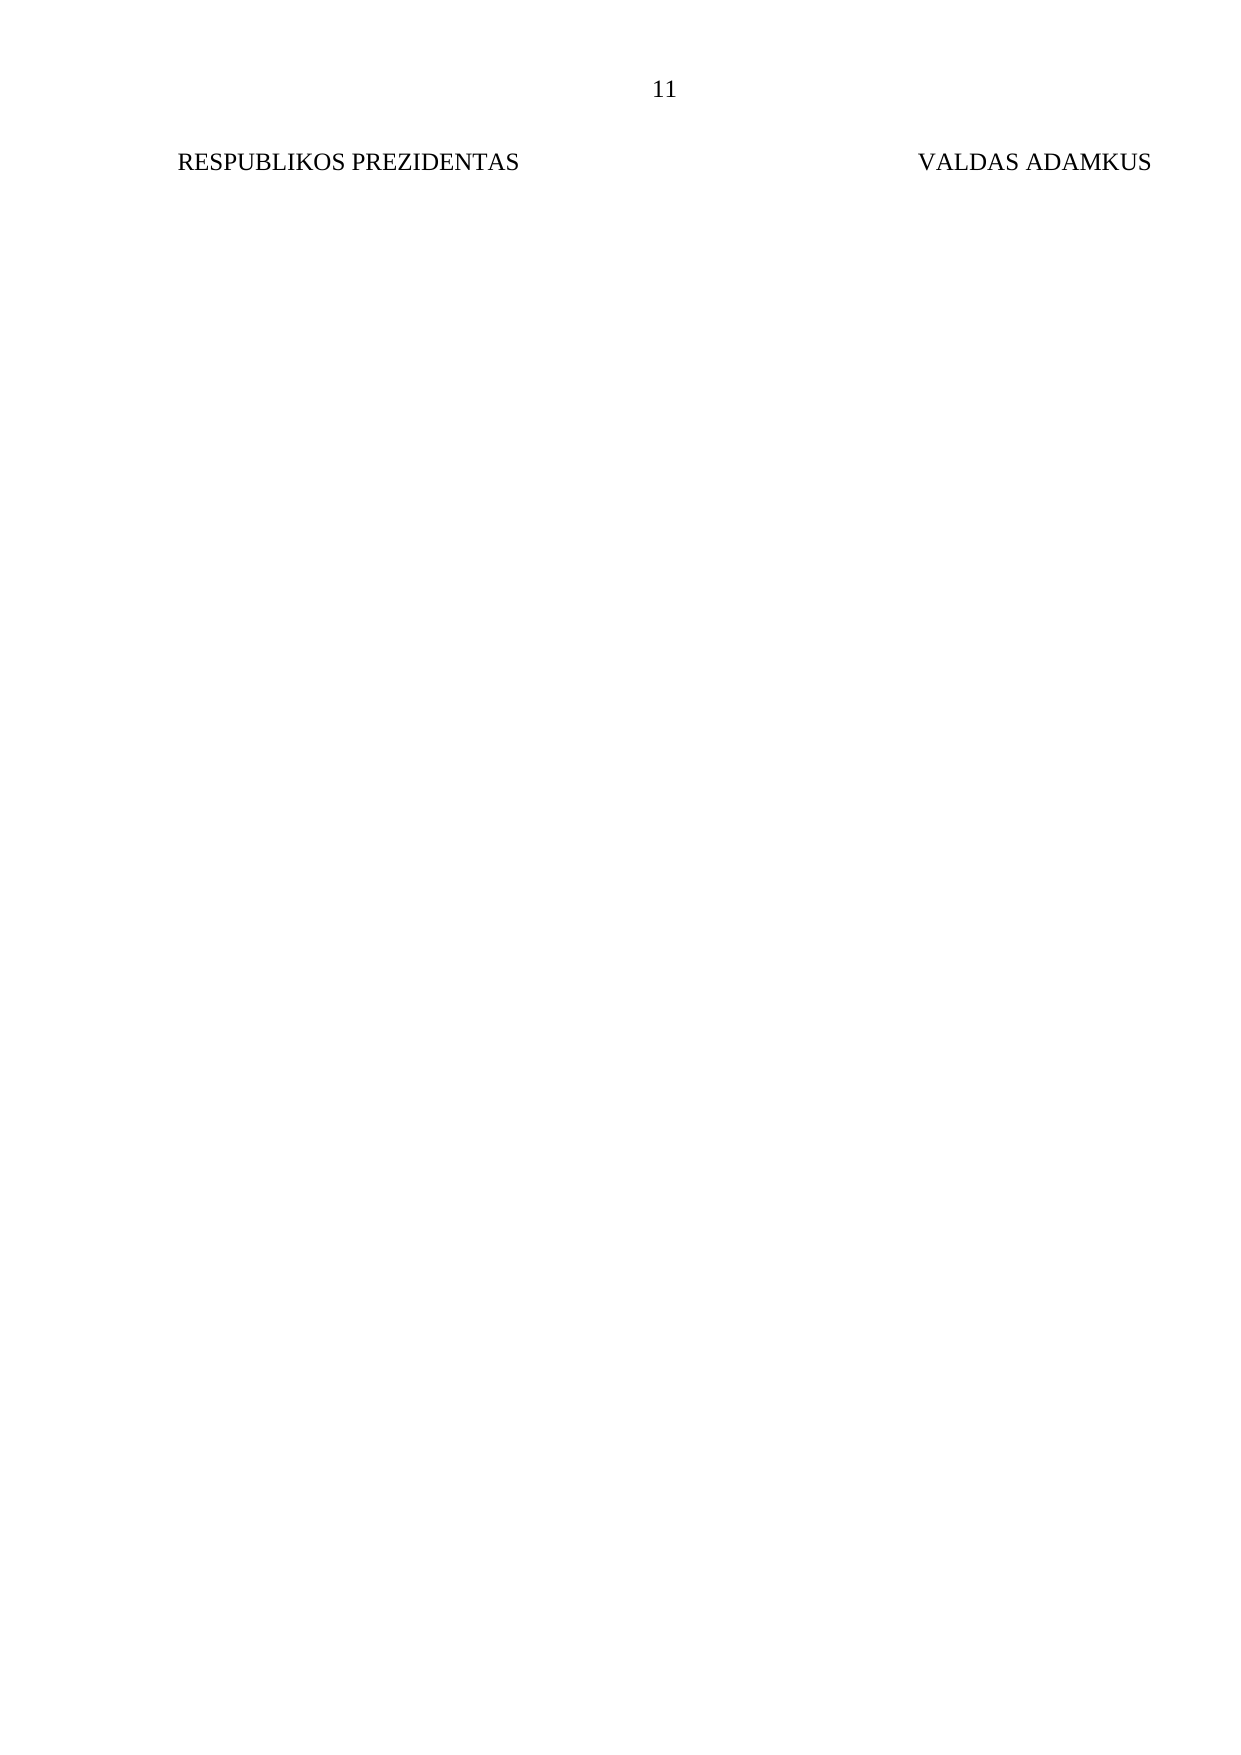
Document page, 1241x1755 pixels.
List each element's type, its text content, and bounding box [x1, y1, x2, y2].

text RESPUBLIKOS PREZIDENTAS VALDAS ADAMKUS [177, 147, 1152, 176]
